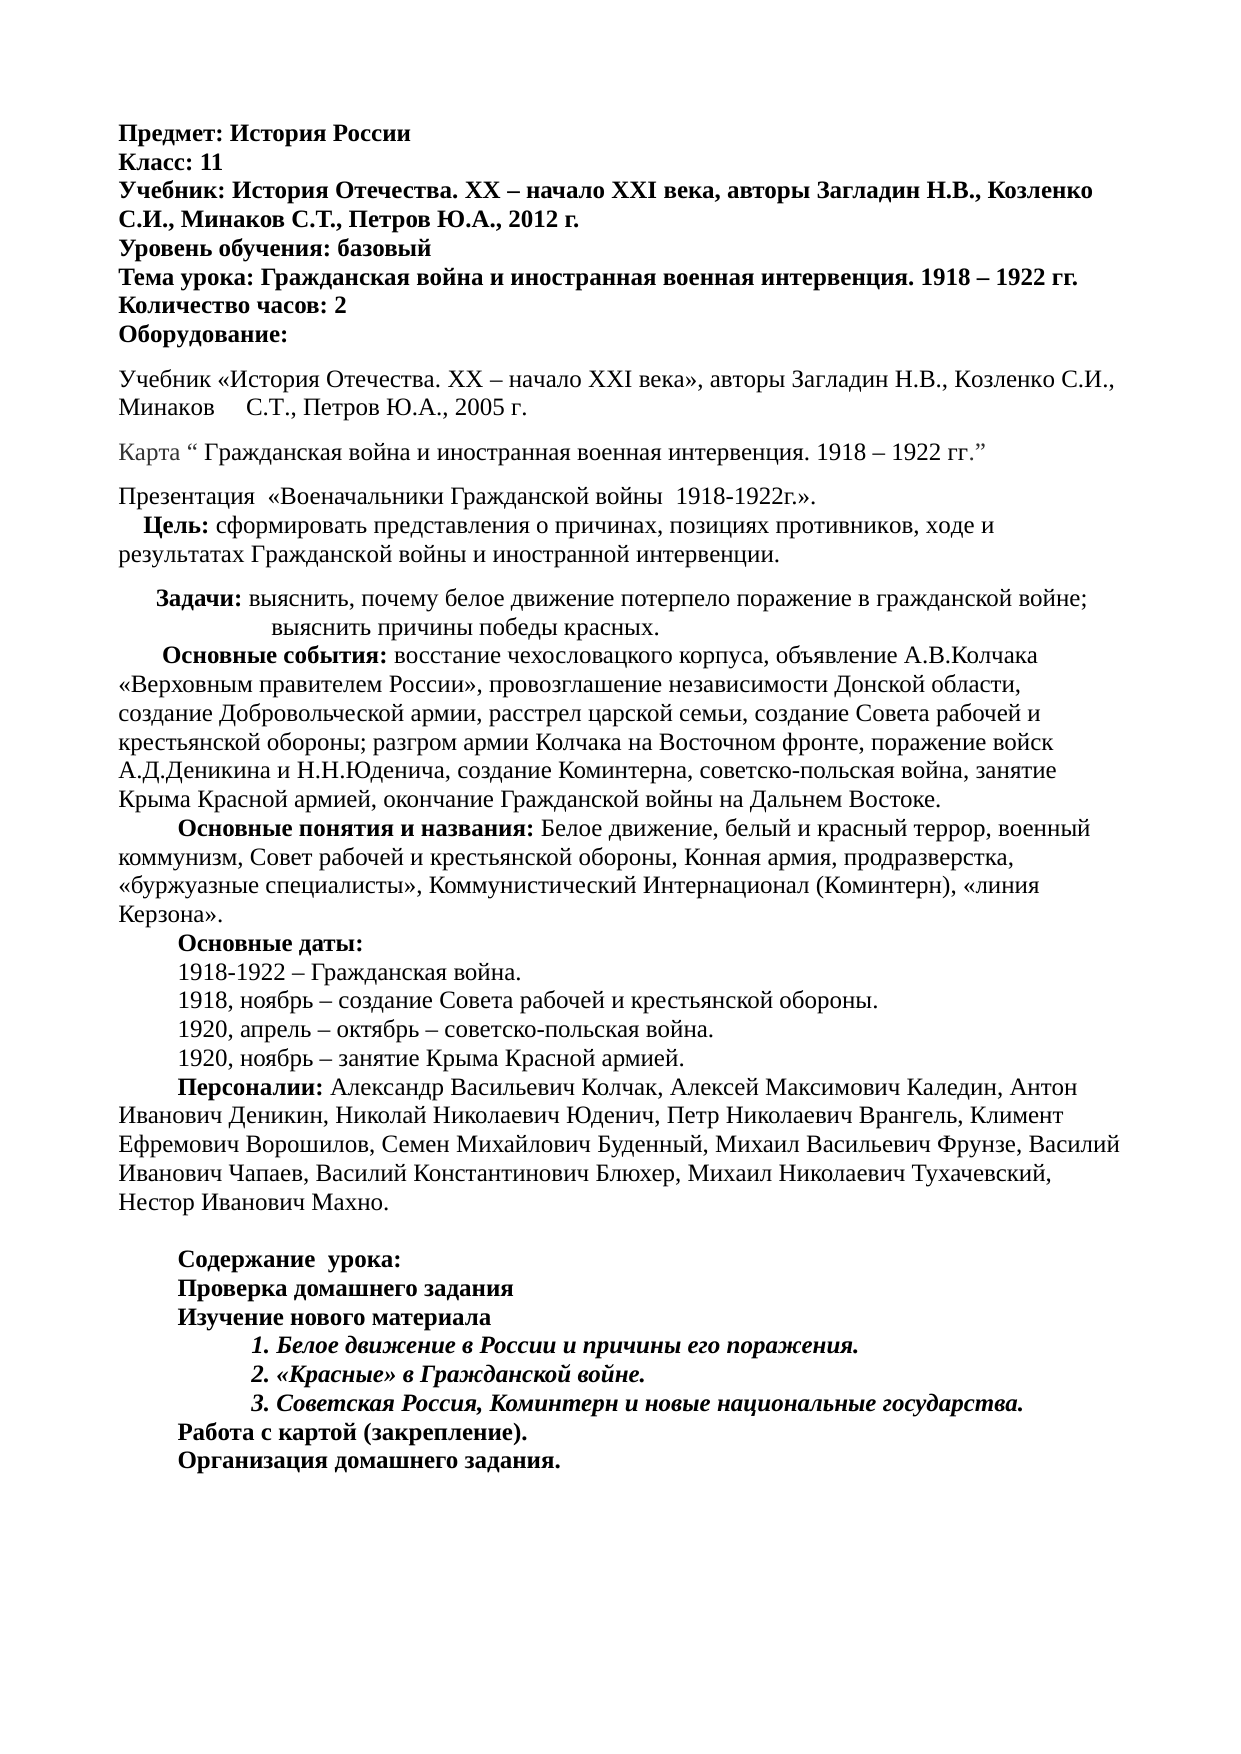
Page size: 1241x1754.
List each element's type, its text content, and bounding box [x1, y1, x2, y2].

text Учебник: История Отечества. XX – начало XXI века, авторы Загладин Н.В., Козленко С.И., Минаков С.Т., Петров Ю.А., 2012 г. [118, 176, 1122, 233]
text 1918-1922 – Гражданская война. [118, 957, 1122, 986]
text 1918, ноябрь – создание Совета рабочей и крестьянской обороны. [118, 986, 1122, 1014]
text Количество часов: 2 [118, 291, 1122, 319]
text 1. Белое движение в России и причины его поражения. [118, 1331, 1122, 1359]
text Содержание урока: [118, 1244, 1122, 1273]
text Персоналии: Александр Васильевич Колчак, Алексей Максимович Каледин, Антон Иванович Деникин, Николай Николаевич Юденич, Петр Николаевич Врангель, Климент Ефремович Ворошилов, Семен Михайлович Буденный, Михаил Васильевич Фрунзе, Василий Иванович Чапаев, Василий Константинович Блюхер, Михаил Николаевич Тухачевский, Нестор Иванович Махно. [118, 1072, 1122, 1216]
text Предмет: История России [118, 118, 1122, 147]
text Основные понятия и названия: Белое движение, белый и красный террор, военный коммунизм, Совет рабочей и крестьянской обороны, Конная армия, продразверстка, «буржуазные специалисты», Коммунистический Интернационал (Коминтерн), «линия Керзона». [118, 813, 1122, 928]
text 1920, апрель – октябрь – советско-польская война. [118, 1014, 1122, 1043]
text 1920, ноябрь – занятие Крыма Красной армией. [118, 1043, 1122, 1072]
text Задачи: выяснить, почему белое движение потерпело поражение в гражданской войне; [118, 583, 1122, 612]
text выяснить причины победы красных. [118, 612, 1122, 641]
text Работа с картой (закрепление). [118, 1417, 1122, 1446]
text Основные события: восстание чехословацкого корпуса, объявление А.В.Колчака «Верховным правителем России», провозглашение независимости Донской области, создание Добровольческой армии, расстрел царской семьи, создание Совета рабочей и крестьянской обороны; разгром армии Колчака на Восточном фронте, поражение войск А.Д.Деникина и Н.Н.Юденича, создание Коминтерна, советско-польская война, занятие Крыма Красной армией, окончание Гражданской войны на Дальнем Востоке. [118, 641, 1122, 813]
text Уровень обучения: базовый [118, 233, 1122, 262]
text 2. «Красные» в Гражданской войне. [118, 1359, 1122, 1388]
text Класс: 11 [118, 147, 1122, 176]
text Учебник «История Отечества. XX – начало XXI века», авторы Загладин Н.В., Козленко С.И., Минаков С.Т., Петров Ю.А., 2005 г. [118, 364, 1122, 421]
text Основные даты: [118, 928, 1122, 957]
text 3. Советская Россия, Коминтерн и новые национальные государства. [118, 1388, 1122, 1417]
text Проверка домашнего задания [118, 1273, 1122, 1302]
text Презентация «Военачальники Гражданской войны 1918-1922г.». [118, 481, 1122, 510]
text Оборудование: [118, 319, 1122, 348]
text Тема урока: Гражданская война и иностранная военная интервенция. 1918 – 1922 гг. [118, 262, 1122, 291]
text Изучение нового материала [118, 1302, 1122, 1331]
text Карта “ Гражданская война и иностранная военная интервенция. 1918 – 1922 гг.” [118, 437, 1122, 466]
text Цель: сформировать представления о причинах, позициях противников, ходе и результатах Гражданской войны и иностранной интервенции. [118, 510, 1122, 567]
text Организация домашнего задания. [118, 1446, 1122, 1474]
